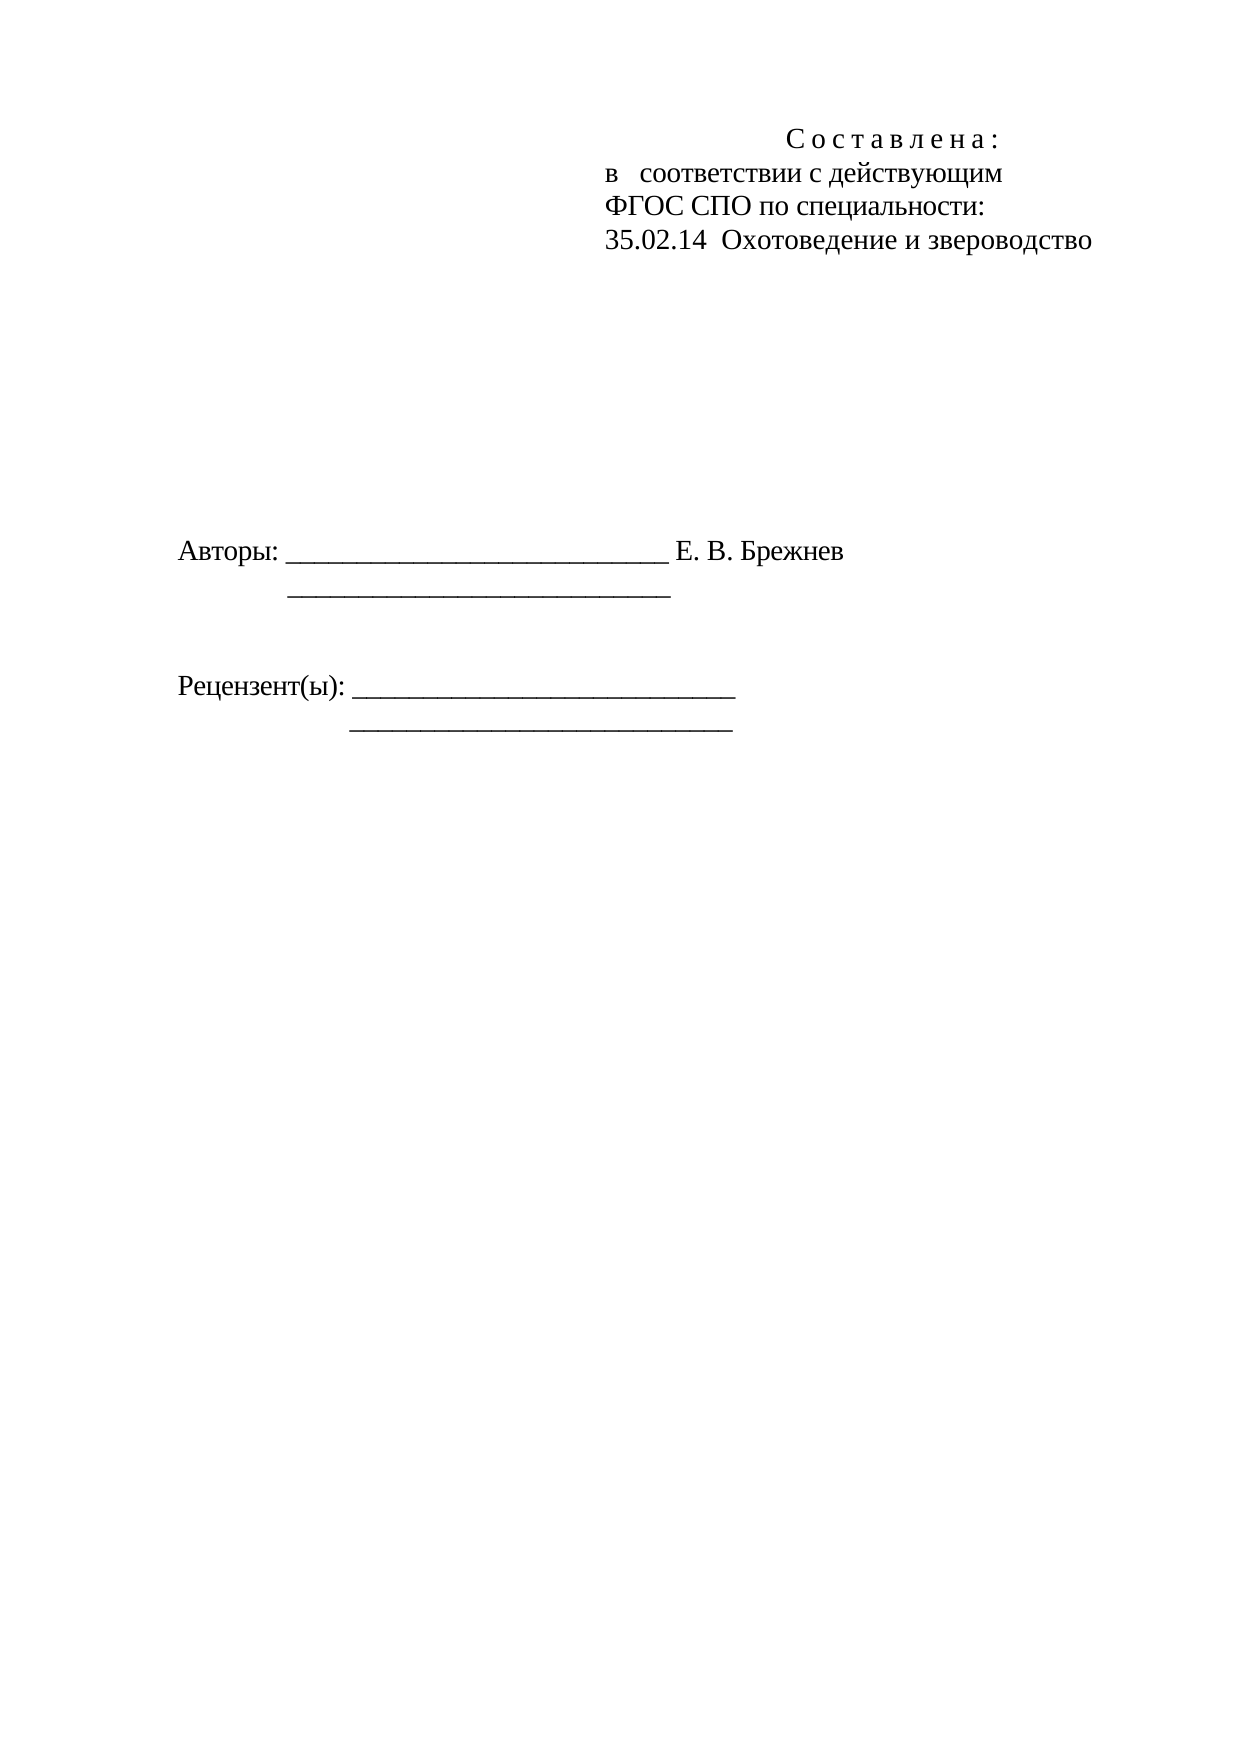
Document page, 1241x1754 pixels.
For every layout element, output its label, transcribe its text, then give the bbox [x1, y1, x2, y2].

text 35.02.14 Охотоведение и звероводство [604, 222, 1180, 256]
text в соответствии с действующим [604, 155, 1180, 188]
text ___________________________ [177, 567, 1152, 601]
text Составлена: [604, 121, 1180, 155]
text ___________________________ [177, 701, 1152, 735]
text Рецензент(ы): ___________________________ [177, 668, 1152, 701]
text ФГОС СПО по специальности: [604, 188, 1180, 222]
text Авторы: ___________________________ Е. В. Брежнев [177, 533, 1152, 567]
